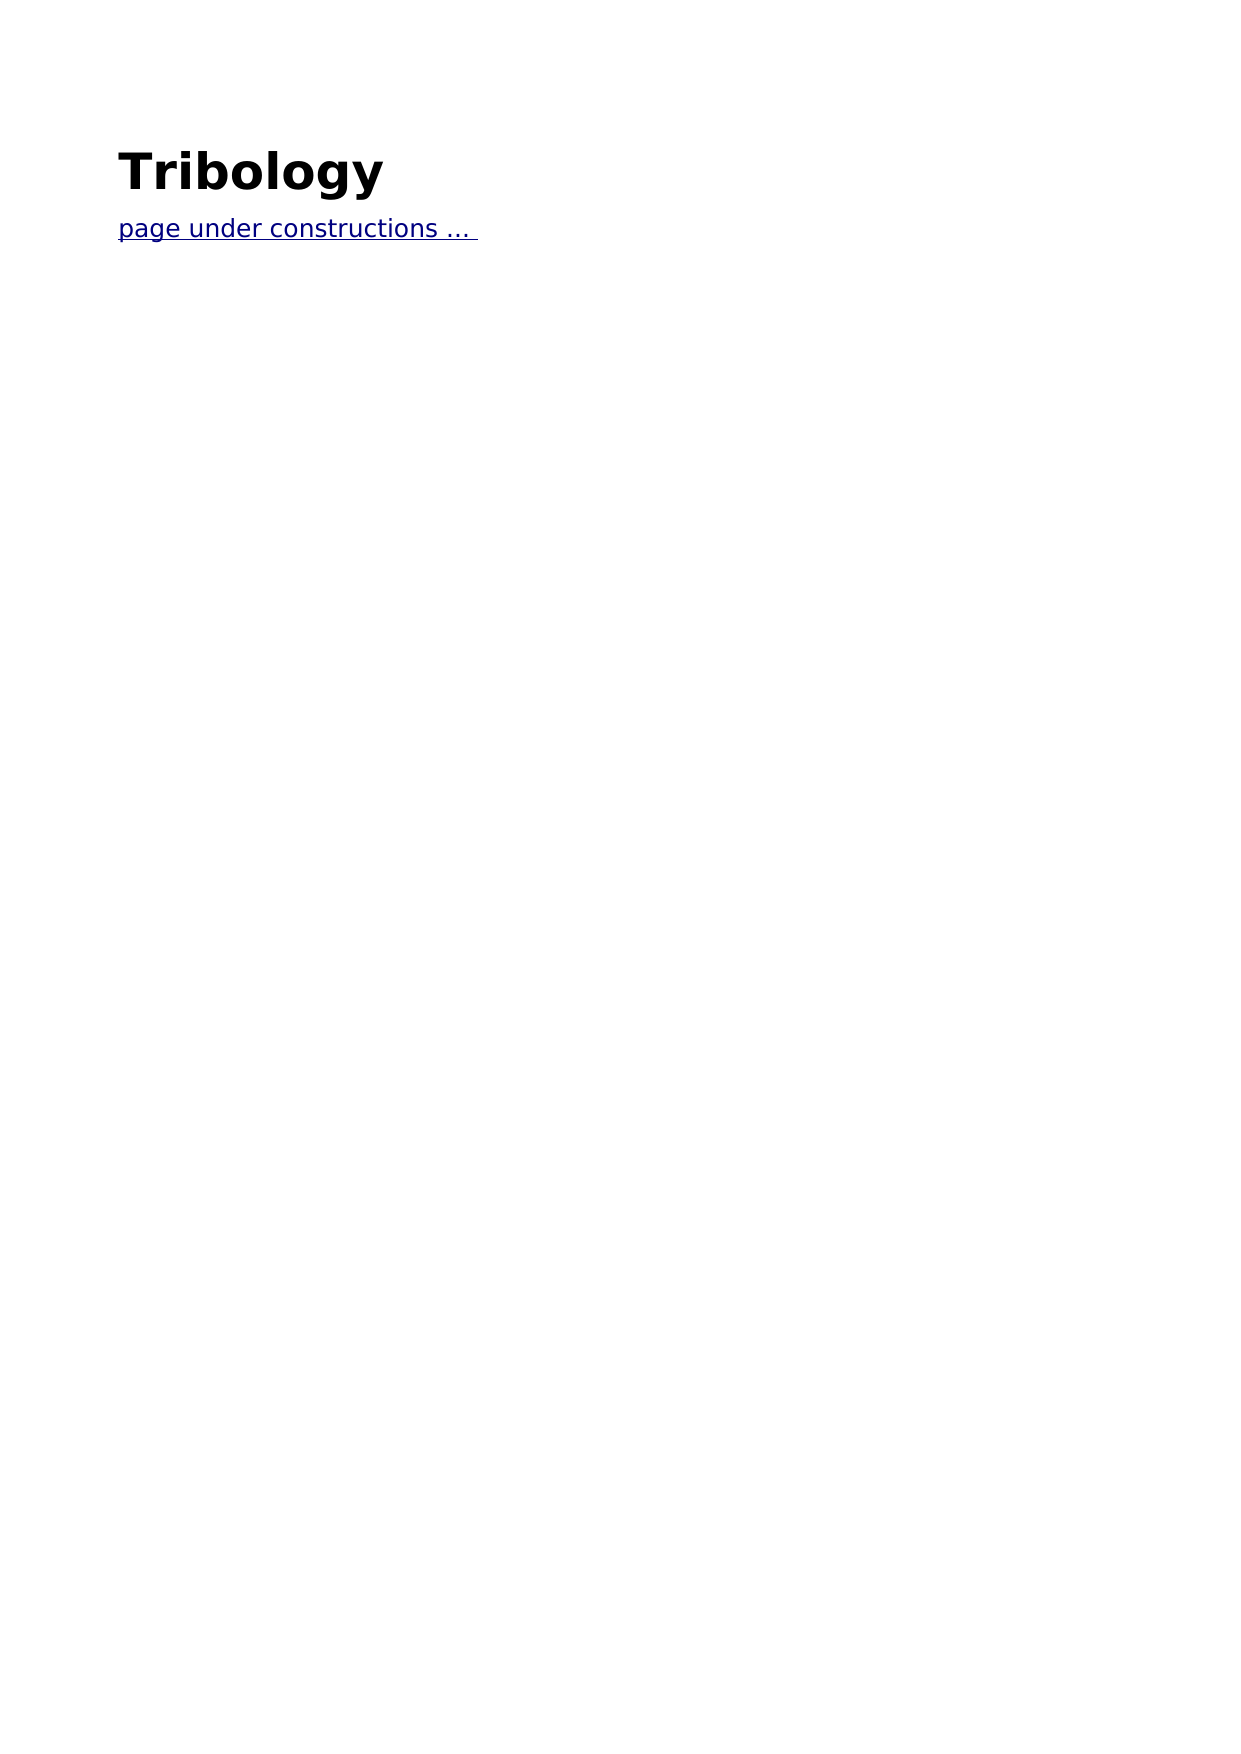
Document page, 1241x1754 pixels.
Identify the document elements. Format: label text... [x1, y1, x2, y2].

text page under constructions ... [118, 214, 1122, 243]
subtitle Tribology [118, 143, 1122, 201]
